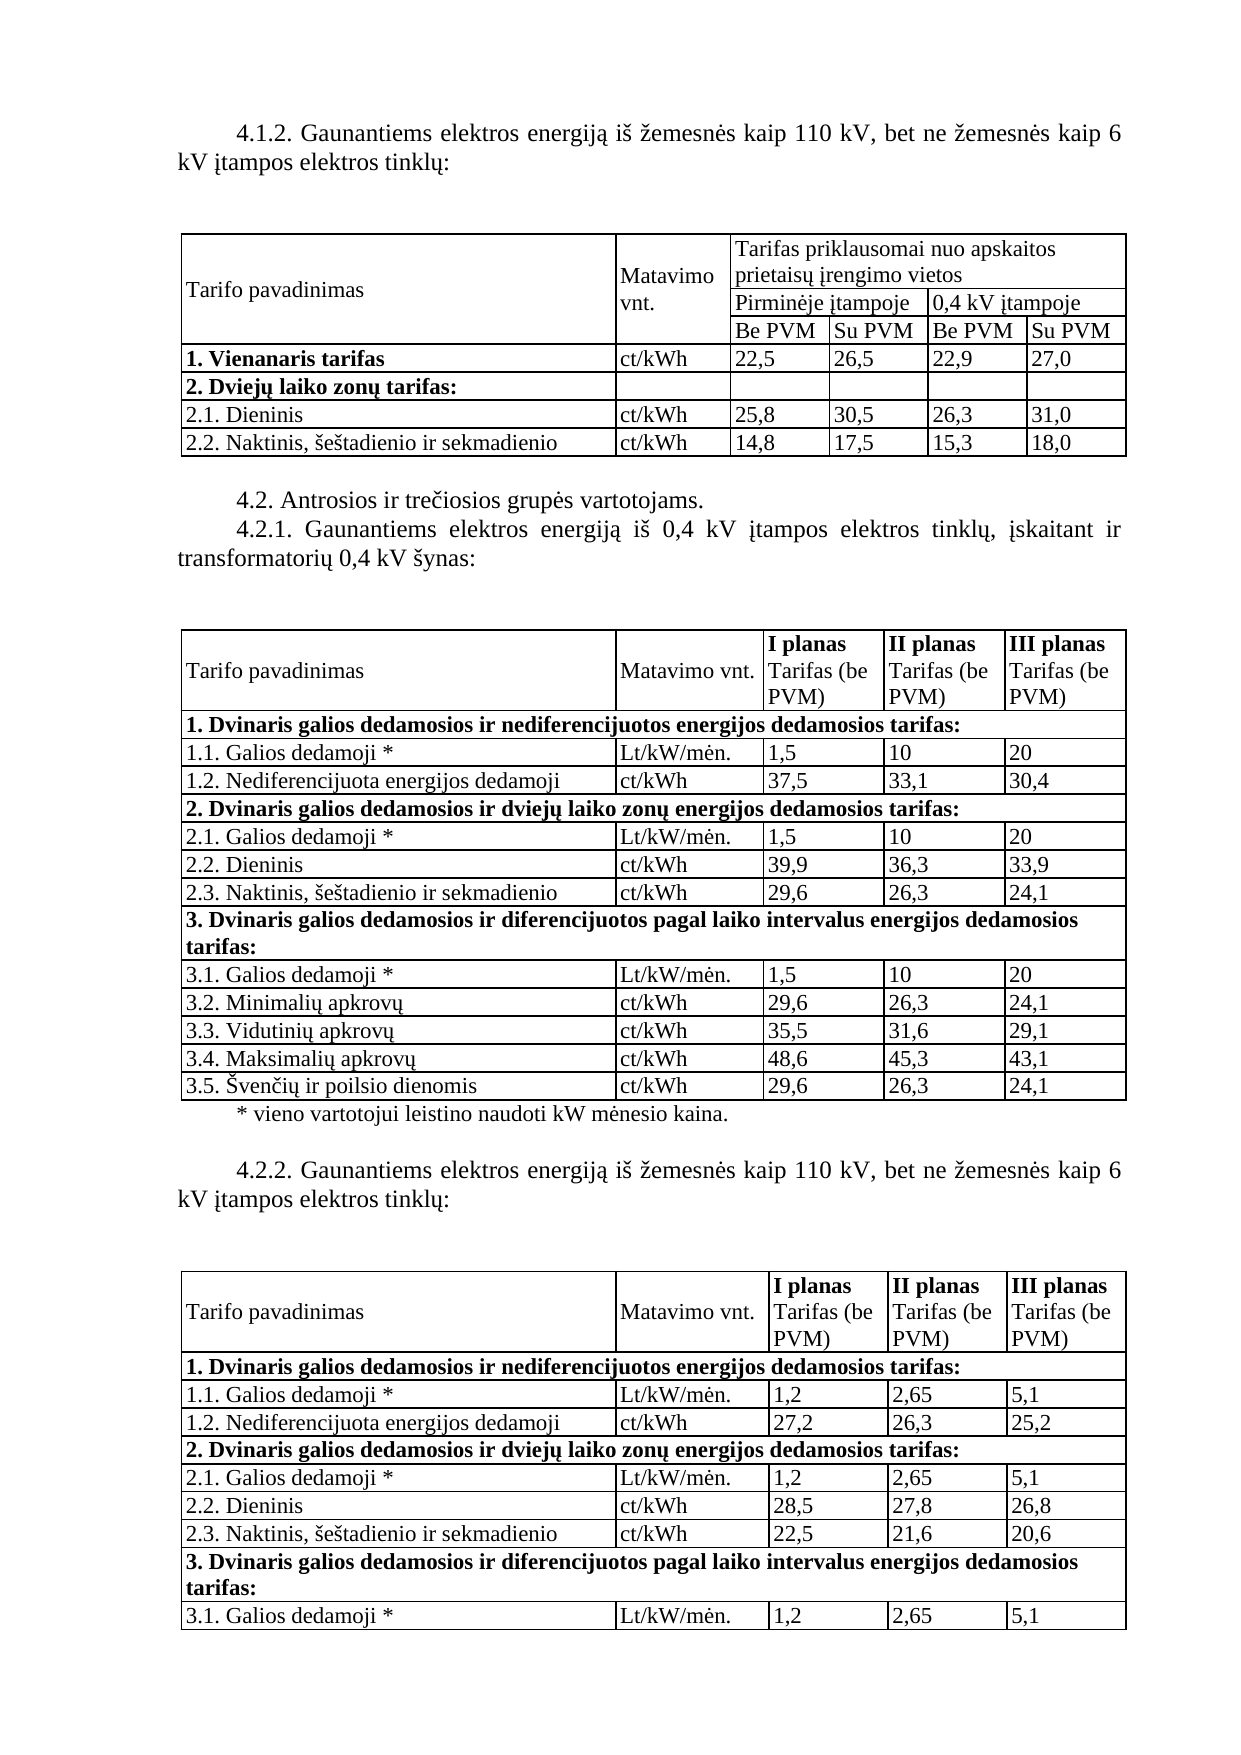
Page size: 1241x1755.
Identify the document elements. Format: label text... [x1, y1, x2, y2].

table_header Tarifas priklausomai nuo apskaitos prietaisų įrengimo vietos [731, 235, 1125, 287]
table_cell 3.1. Galios dedamoji * [182, 961, 615, 987]
table_cell ct/kWh [617, 1492, 768, 1519]
table_header Matavimo vnt. [617, 1272, 768, 1351]
table_cell 10 [885, 739, 1004, 765]
table_cell ct/kWh [617, 1045, 763, 1071]
table_cell 1,2 [770, 1381, 887, 1407]
table_cell Lt/kW/mėn. [617, 1381, 768, 1407]
table_cell Pirminėje įtampoje [731, 289, 927, 315]
table_cell 30,5 [830, 401, 927, 427]
table_cell 25,2 [1008, 1409, 1125, 1435]
table_cell 2.2. Dieninis [182, 1492, 615, 1519]
table_header I planas Tarifas (be PVM) [764, 631, 883, 709]
table_cell 26,3 [885, 879, 1004, 905]
table_cell 21,6 [889, 1520, 1006, 1547]
table_header Tarifo pavadinimas [182, 631, 615, 709]
table_cell 29,6 [764, 879, 883, 905]
table_cell 1.2. Nediferencijuota energijos dedamoji [182, 767, 615, 793]
table_cell 2.1. Galios dedamoji * [182, 823, 615, 849]
table_cell Lt/kW/mėn. [617, 961, 763, 987]
table_cell 15,3 [929, 429, 1026, 455]
table_cell 39,9 [764, 851, 883, 877]
table_header Tarifo pavadinimas [182, 235, 615, 343]
table_cell 25,8 [731, 401, 829, 427]
table_cell 33,1 [885, 767, 1004, 793]
table_cell 2. Dvinaris galios dedamosios ir dviejų laiko zonų energijos dedamosios tarifas: [182, 795, 1125, 821]
table_cell 20 [1006, 823, 1125, 849]
table_cell 26,8 [1008, 1492, 1125, 1519]
table_cell ct/kWh [617, 851, 763, 877]
table_cell 2.2. Dieninis [182, 851, 615, 877]
table_header III planas Tarifas (be PVM) [1008, 1272, 1125, 1351]
table_cell 10 [885, 823, 1004, 849]
table_cell 1,2 [770, 1602, 887, 1629]
table_cell 26,3 [929, 401, 1026, 427]
table_header II planas Tarifas (be PVM) [889, 1272, 1006, 1351]
table_cell [731, 373, 829, 399]
table_cell 18,0 [1028, 429, 1125, 455]
table_cell 26,3 [885, 1073, 1004, 1099]
table_cell 10 [885, 961, 1004, 987]
table_cell 17,5 [830, 429, 927, 455]
text * vieno vartotojui leistino naudoti kW mėnesio kaina. [177, 1100, 1122, 1127]
table_cell 36,3 [885, 851, 1004, 877]
table_cell Lt/kW/mėn. [617, 1465, 768, 1491]
table_cell 26,5 [830, 345, 927, 371]
table_cell 48,6 [764, 1045, 883, 1071]
table_cell 3. Dvinaris galios dedamosios ir diferencijuotos pagal laiko intervalus energijos dedamosios tarifas: [182, 1548, 1125, 1601]
table_cell 14,8 [731, 429, 829, 455]
table_header Matavimo vnt. [617, 631, 763, 709]
table_cell ct/kWh [617, 989, 763, 1015]
table_cell Be PVM [731, 317, 829, 343]
table_cell 26,3 [885, 989, 1004, 1015]
text 4.2. Antrosios ir trečiosios grupės vartotojams. [177, 485, 1122, 514]
table_cell 1.1. Galios dedamoji * [182, 739, 615, 765]
table_cell 3.5. Švenčių ir poilsio dienomis [182, 1073, 615, 1099]
table_cell 2. Dviejų laiko zonų tarifas: [182, 373, 615, 399]
table_cell Be PVM [929, 317, 1026, 343]
table_cell 2,65 [889, 1381, 1006, 1407]
table_cell 28,5 [770, 1492, 887, 1519]
table_cell 1.1. Galios dedamoji * [182, 1381, 615, 1407]
table_cell [1028, 373, 1125, 399]
table_cell 29,1 [1006, 1017, 1125, 1043]
table_cell Lt/kW/mėn. [617, 823, 763, 849]
table_cell [830, 373, 927, 399]
table_cell 3.2. Minimalių apkrovų [182, 989, 615, 1015]
table_cell 2.1. Dieninis [182, 401, 615, 427]
table_cell 2.3. Naktinis, šeštadienio ir sekmadienio [182, 879, 615, 905]
table_cell 22,9 [929, 345, 1026, 371]
table_header I planas Tarifas (be PVM) [770, 1272, 887, 1351]
table_header Tarifo pavadinimas [182, 1272, 615, 1351]
table_cell 2.3. Naktinis, šeštadienio ir sekmadienio [182, 1520, 615, 1547]
table_cell 1,2 [770, 1465, 887, 1491]
table_cell ct/kWh [617, 767, 763, 793]
table_cell 2,65 [889, 1465, 1006, 1491]
table_cell 3.4. Maksimalių apkrovų [182, 1045, 615, 1071]
table_cell 31,6 [885, 1017, 1004, 1043]
table_cell 29,6 [764, 1073, 883, 1099]
table_cell 2.2. Naktinis, šeštadienio ir sekmadienio [182, 429, 615, 455]
table_cell 3.1. Galios dedamoji * [182, 1602, 615, 1629]
table_header III planas Tarifas (be PVM) [1006, 631, 1125, 709]
table_cell 2. Dvinaris galios dedamosios ir dviejų laiko zonų energijos dedamosios tarifas: [182, 1437, 1125, 1463]
table_cell 1,5 [764, 739, 883, 765]
table_cell 45,3 [885, 1045, 1004, 1071]
table_cell 1,5 [764, 961, 883, 987]
table_header II planas Tarifas (be PVM) [885, 631, 1004, 709]
table_cell ct/kWh [617, 1017, 763, 1043]
table_cell 2,65 [889, 1602, 1006, 1629]
table_cell 1. Vienanaris tarifas [182, 345, 615, 371]
table_header Matavimo vnt. [617, 235, 730, 343]
table_cell 27,0 [1028, 345, 1125, 371]
table_cell 22,5 [731, 345, 829, 371]
table_cell Su PVM [830, 317, 927, 343]
table_cell [929, 373, 1026, 399]
table_cell 5,1 [1008, 1602, 1125, 1629]
table_cell ct/kWh [617, 1073, 763, 1099]
table_cell Su PVM [1028, 317, 1125, 343]
table_cell 31,0 [1028, 401, 1125, 427]
table_cell 37,5 [764, 767, 883, 793]
table_cell 35,5 [764, 1017, 883, 1043]
table_cell 24,1 [1006, 1073, 1125, 1099]
table_cell ct/kWh [617, 1409, 768, 1435]
table_cell ct/kWh [617, 429, 730, 455]
text 4.2.2. Gaunantiems elektros energiją iš žemesnės kaip 110 kV, bet ne žemesnės kaip 6 kV įtampos elektros tinklų: [177, 1156, 1122, 1213]
table_cell 5,1 [1008, 1465, 1125, 1491]
table_cell ct/kWh [617, 879, 763, 905]
table_cell 43,1 [1006, 1045, 1125, 1071]
text 4.2.1. Gaunantiems elektros energiją iš 0,4 kV įtampos elektros tinklų, įskaitant ir transformatorių 0,4 kV šynas: [177, 514, 1122, 571]
table_cell 30,4 [1006, 767, 1125, 793]
table_cell 1.2. Nediferencijuota energijos dedamoji [182, 1409, 615, 1435]
table_cell 5,1 [1008, 1381, 1125, 1407]
table_cell 33,9 [1006, 851, 1125, 877]
table_cell 24,1 [1006, 879, 1125, 905]
table_cell 1. Dvinaris galios dedamosios ir nediferencijuotos energijos dedamosios tarifas: [182, 1353, 1125, 1379]
table_cell ct/kWh [617, 401, 730, 427]
table_cell 29,6 [764, 989, 883, 1015]
table_cell 27,2 [770, 1409, 887, 1435]
table_cell 3.3. Vidutinių apkrovų [182, 1017, 615, 1043]
table_cell ct/kWh [617, 345, 730, 371]
text 4.1.2. Gaunantiems elektros energiją iš žemesnės kaip 110 kV, bet ne žemesnės kaip 6 kV įtampos elektros tinklų: [177, 118, 1122, 176]
table_cell 1,5 [764, 823, 883, 849]
table_cell ct/kWh [617, 1520, 768, 1547]
table_cell 24,1 [1006, 989, 1125, 1015]
table_cell 27,8 [889, 1492, 1006, 1519]
table_cell 26,3 [889, 1409, 1006, 1435]
table_cell 2.1. Galios dedamoji * [182, 1465, 615, 1491]
table_cell 3. Dvinaris galios dedamosios ir diferencijuotos pagal laiko intervalus energijos dedamosios tarifas: [182, 907, 1125, 959]
table_cell 20 [1006, 739, 1125, 765]
table_cell 22,5 [770, 1520, 887, 1547]
table_cell 0,4 kV įtampoje [929, 289, 1125, 315]
table_cell 20 [1006, 961, 1125, 987]
table_cell Lt/kW/mėn. [617, 739, 763, 765]
table_cell Lt/kW/mėn. [617, 1602, 768, 1629]
table_cell 20,6 [1008, 1520, 1125, 1547]
table_cell [617, 373, 730, 399]
table_cell 1. Dvinaris galios dedamosios ir nediferencijuotos energijos dedamosios tarifas: [182, 711, 1125, 737]
